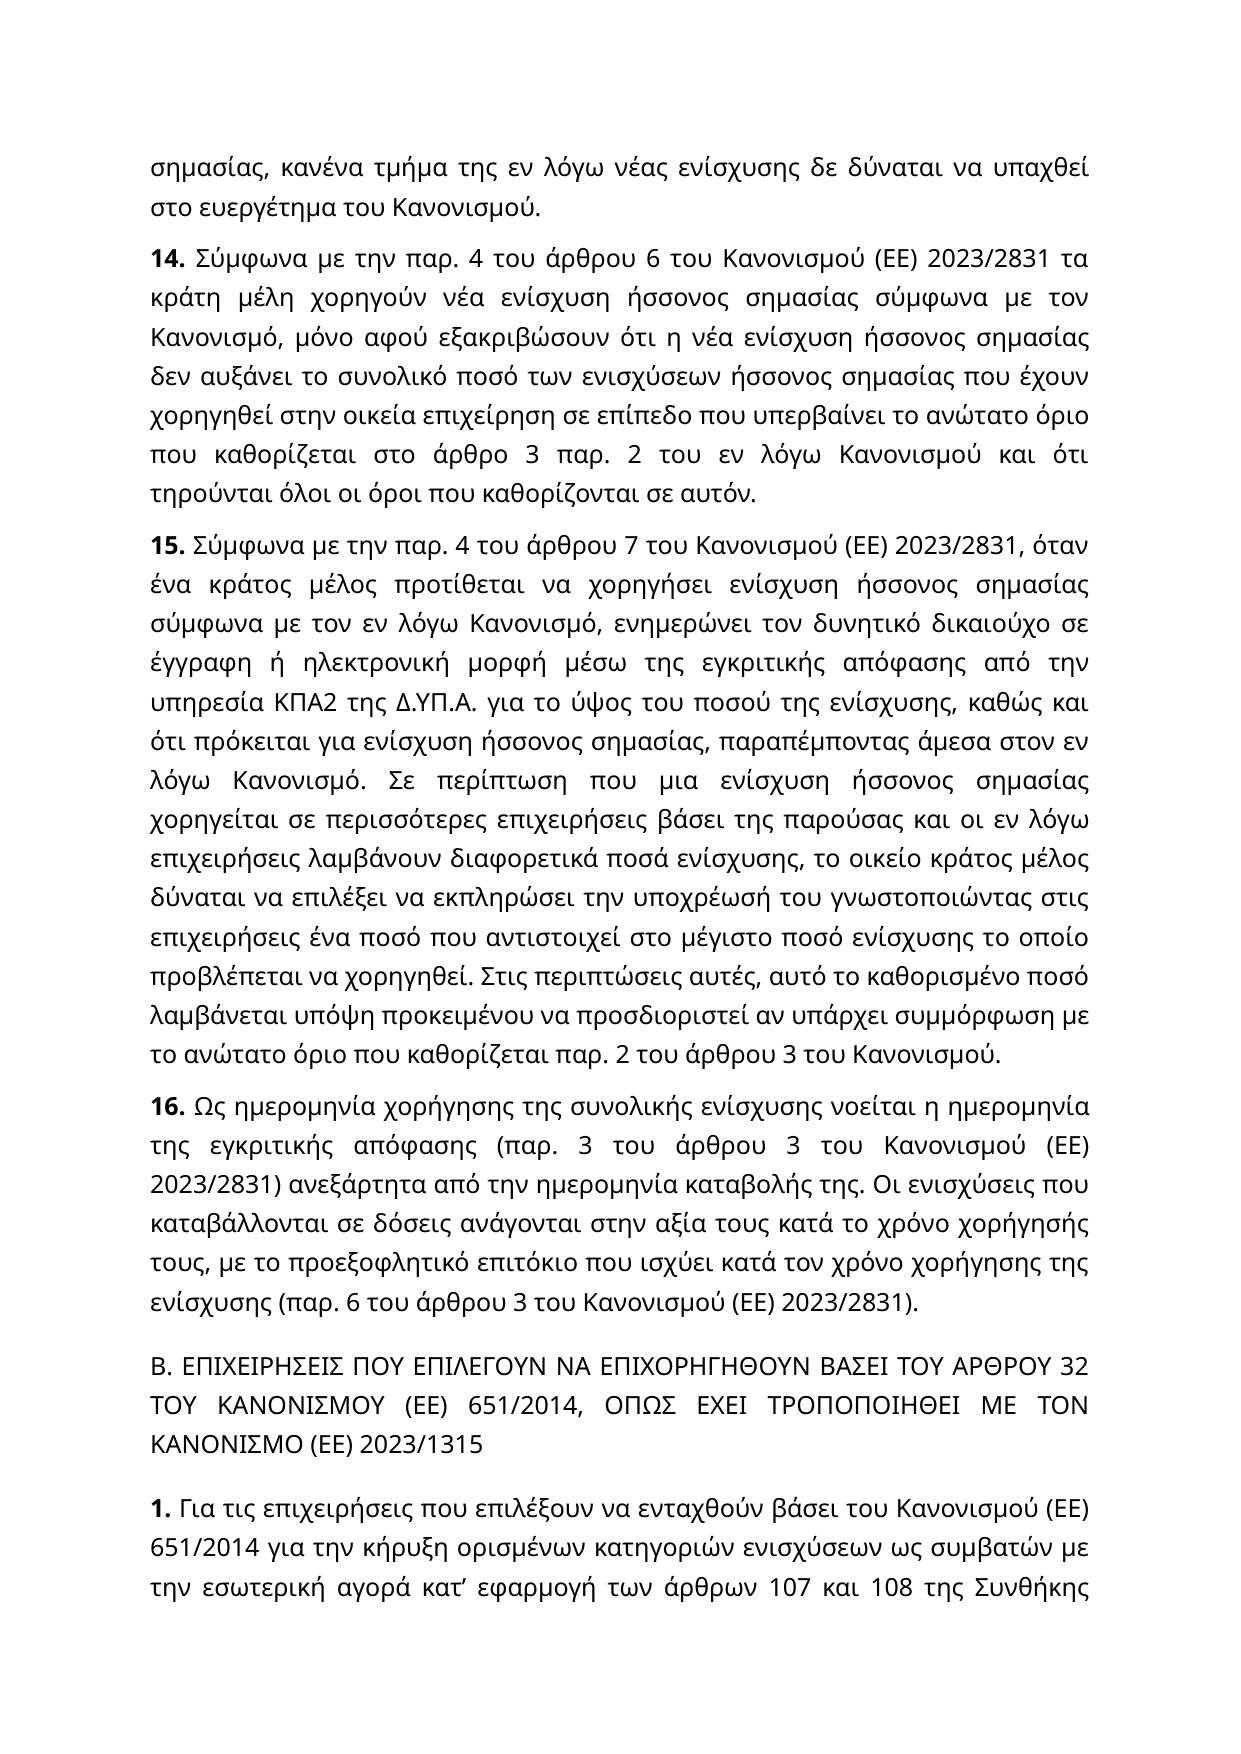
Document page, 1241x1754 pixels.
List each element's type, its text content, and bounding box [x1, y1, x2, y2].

text 16. Ως ημερομηνία χορήγησης της συνολικής ενίσχυσης νοείται η ημερομηνία της εγκριτικής απόφασης (παρ. 3 του άρθρου 3 του Κανονισμού (ΕΕ) 2023/2831) ανεξάρτητα από την ημερομηνία καταβολής της. Οι ενισχύσεις που καταβάλλονται σε δόσεις ανάγονται στην αξία τους κατά το χρόνο χορήγησής τους, με το προεξοφλητικό επιτόκιο που ισχύει κατά τον χρόνο χορήγησης της ενίσχυσης (παρ. 6 του άρθρου 3 του Κανονισμού (ΕΕ) 2023/2831). [150, 1088, 1090, 1318]
text 15. Σύμφωνα με την παρ. 4 του άρθρου 7 του Κανονισμού (ΕΕ) 2023/2831, όταν ένα κράτος μέλος προτίθεται να χορηγήσει ενίσχυση ήσσονος σημασίας σύμφωνα με τον εν λόγω Κανονισμό, ενημερώνει τον δυνητικό δικαιούχο σε έγγραφη ή ηλεκτρονική μορφή μέσω της εγκριτικής απόφασης από την υπηρεσία ΚΠΑ2 της Δ.ΥΠ.Α. για το ύψος του ποσού της ενίσχυσης, καθώς και ότι πρόκειται για ενίσχυση ήσσονος σημασίας, παραπέμποντας άμεσα στον εν λόγω Κανονισμό. Σε περίπτωση που μια ενίσχυση ήσσονος σημασίας χορηγείται σε περισσότερες επιχειρήσεις βάσει της παρούσας και οι εν λόγω επιχειρήσεις λαμβάνουν διαφορετικά ποσά ενίσχυσης, το οικείο κράτος μέλος δύναται να επιλέξει να εκπληρώσει την υποχρέωσή του γνωστοποιώντας στις επιχειρήσεις ένα ποσό που αντιστοιχεί στο μέγιστο ποσό ενίσχυσης το οποίο προβλέπεται να χορηγηθεί. Στις περιπτώσεις αυτές, αυτό το καθορισμένο ποσό λαμβάνεται υπόψη προκειμένου να προσδιοριστεί αν υπάρχει συμμόρφωση με το ανώτατο όριο που καθορίζεται παρ. 2 του άρθρου 3 του Κανονισμού. [150, 527, 1090, 1071]
text 1. Για τις επιχειρήσεις που επιλέξουν να ενταχθούν βάσει του Κανονισμού (ΕΕ) 651/2014 για την κήρυξη ορισμένων κατηγοριών ενισχύσεων ως συμβατών με την εσωτερική αγορά κατ’ εφαρμογή των άρθρων 107 και 108 της Συνθήκης [150, 1491, 1090, 1603]
text 14. Σύμφωνα με την παρ. 4 του άρθρου 6 του Κανονισμού (ΕΕ) 2023/2831 τα κράτη μέλη χορηγούν νέα ενίσχυση ήσσονος σημασίας σύμφωνα με τον Κανονισμό, μόνο αφού εξακριβώσουν ότι η νέα ενίσχυση ήσσονος σημασίας δεν αυξάνει το συνολικό ποσό των ενισχύσεων ήσσονος σημασίας που έχουν χορηγηθεί στην οικεία επιχείρηση σε επίπεδο που υπερβαίνει το ανώτατο όριο που καθορίζεται στο άρθρο 3 παρ. 2 του εν λόγω Κανονισμού και ότι τηρούνται όλοι οι όροι που καθορίζονται σε αυτόν. [150, 241, 1090, 510]
text Β. ΕΠΙΧΕΙΡΗΣΕΙΣ ΠΟΥ ΕΠΙΛΕΓΟΥΝ ΝΑ ΕΠΙΧΟΡΗΓΗΘΟΥΝ ΒΑΣΕΙ ΤΟΥ ΑΡΘΡΟΥ 32 ΤΟΥ ΚΑΝΟΝΙΣΜΟΥ (ΕΕ) 651/2014, ΟΠΩΣ ΕΧΕΙ ΤΡΟΠΟΠΟΙΗΘΕΙ ΜΕ ΤΟΝ ΚΑΝΟΝΙΣΜΟ (ΕΕ) 2023/1315 [150, 1348, 1090, 1461]
text σημασίας, κανένα τμήμα της εν λόγω νέας ενίσχυσης δε δύναται να υπαχθεί στο ευεργέτημα του Κανονισμού. [150, 150, 1090, 223]
